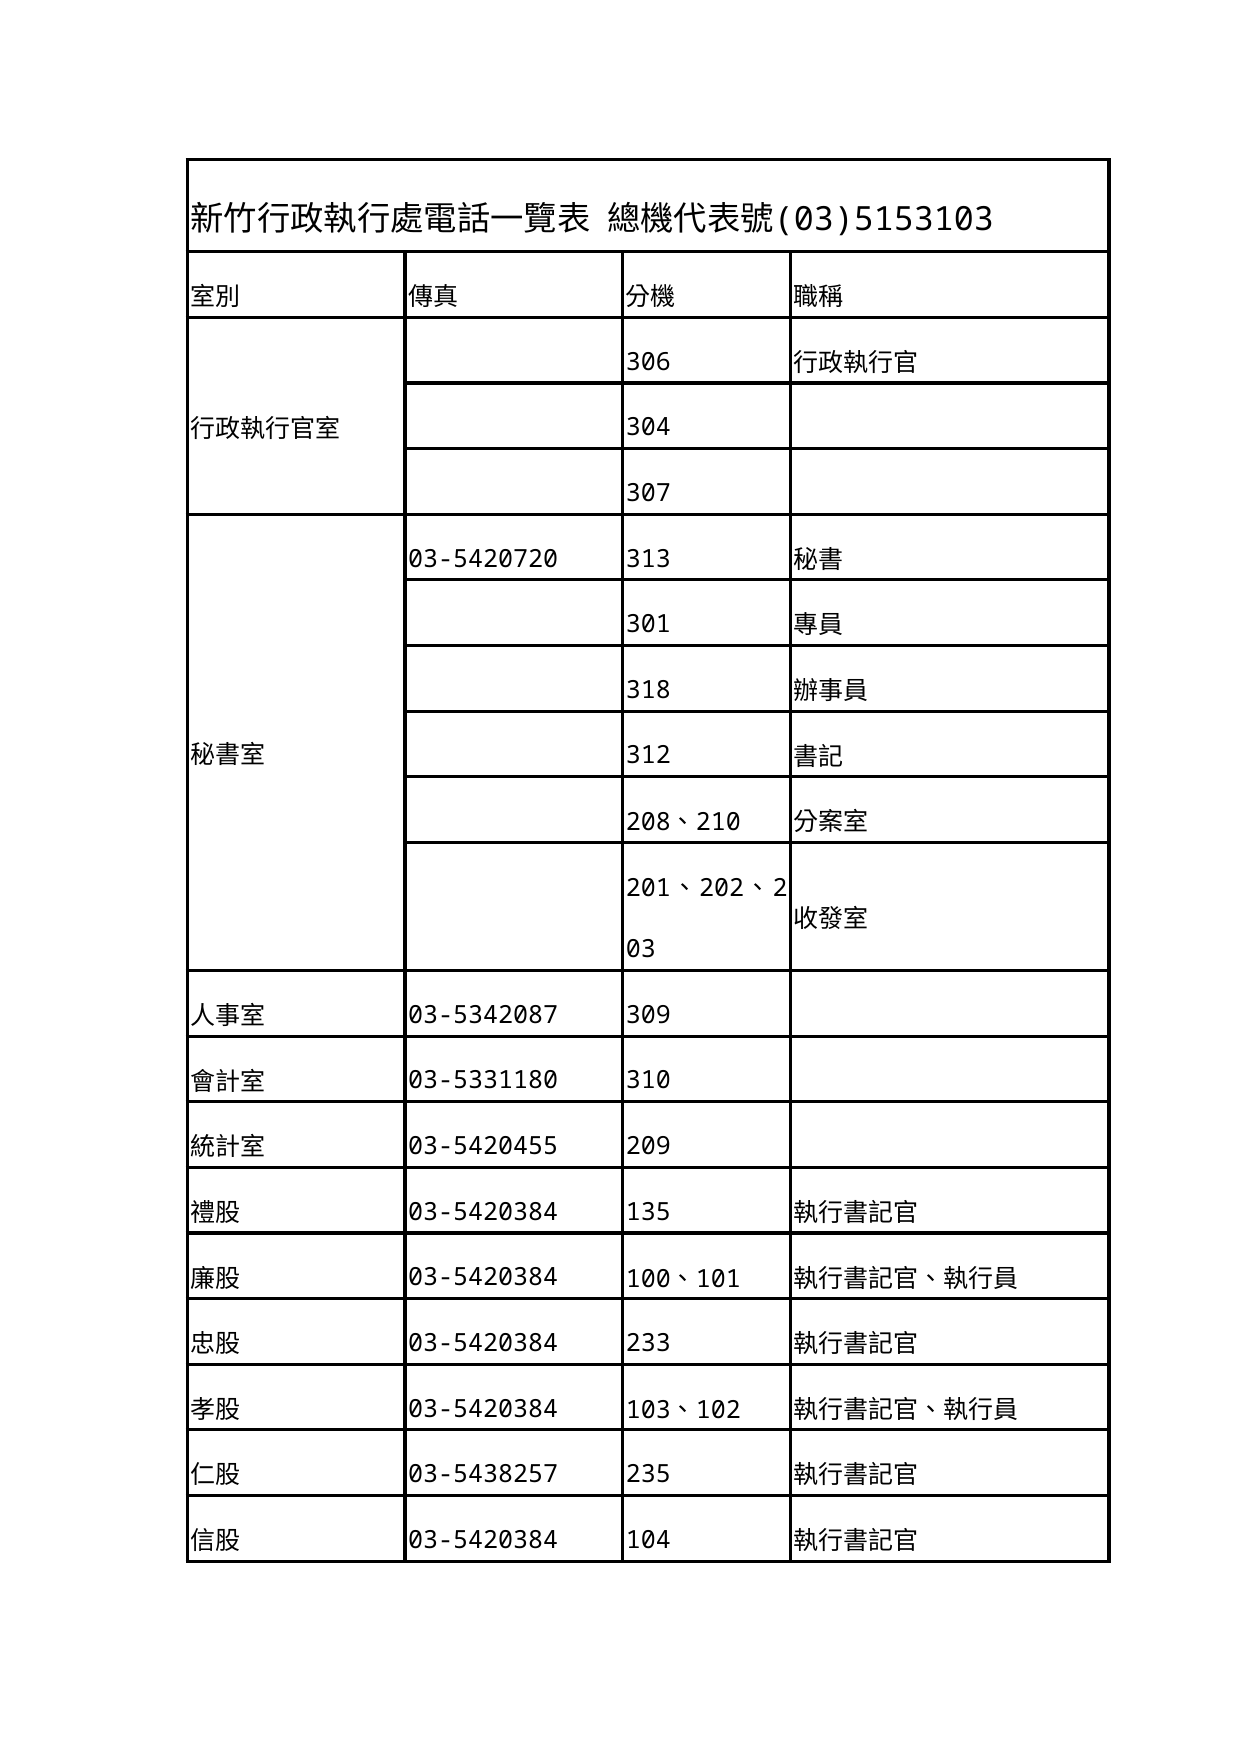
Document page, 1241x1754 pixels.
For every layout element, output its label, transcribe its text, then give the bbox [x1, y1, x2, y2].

table_cell 執行書記官、執行員 [792, 1235, 1107, 1297]
table_cell 忠股 [189, 1300, 403, 1363]
table_cell 208、210 [624, 778, 789, 841]
table_cell 03-5420720 [407, 516, 621, 578]
table_cell 收發室 [792, 844, 1107, 969]
table_cell 03-5420455 [407, 1103, 621, 1166]
table_cell 03-5438257 [407, 1431, 621, 1494]
table_cell 03-5342087 [407, 972, 621, 1034]
table_cell 傳真 [407, 253, 621, 316]
table_cell 135 [624, 1169, 789, 1231]
table_cell 秘書 [792, 516, 1107, 578]
table_cell [407, 713, 621, 775]
table_cell 分案室 [792, 778, 1107, 841]
table_cell 235 [624, 1431, 789, 1494]
table_cell 304 [624, 385, 789, 447]
table_cell 執行書記官 [792, 1300, 1107, 1363]
table_cell 306 [624, 319, 789, 381]
table_cell [407, 844, 621, 969]
table_cell 03-5420384 [407, 1497, 621, 1559]
table_cell [792, 1038, 1107, 1100]
table_cell [407, 385, 621, 447]
table_cell 03-5420384 [407, 1300, 621, 1363]
table_cell 孝股 [189, 1366, 403, 1428]
table_cell 03-5420384 [407, 1169, 621, 1231]
table_cell [792, 972, 1107, 1034]
table_cell 行政執行官室 [189, 319, 403, 513]
table_cell [792, 1103, 1107, 1166]
table_cell [792, 385, 1107, 447]
table_cell 辦事員 [792, 647, 1107, 709]
table_cell 233 [624, 1300, 789, 1363]
table_cell 分機 [624, 253, 789, 316]
table_cell 310 [624, 1038, 789, 1100]
table_cell [792, 450, 1107, 513]
table_cell [407, 450, 621, 513]
table_cell 職稱 [792, 253, 1107, 316]
table_cell 209 [624, 1103, 789, 1166]
table_cell 廉股 [189, 1235, 403, 1297]
table_cell 100、101 [624, 1235, 789, 1297]
table_cell 執行書記官 [792, 1169, 1107, 1231]
table_cell 03-5331180 [407, 1038, 621, 1100]
table_cell 201、202、203 [624, 844, 789, 969]
table_cell 仁股 [189, 1431, 403, 1494]
table_cell 313 [624, 516, 789, 578]
table_cell 312 [624, 713, 789, 775]
table_cell 信股 [189, 1497, 403, 1559]
table_cell 秘書室 [189, 516, 403, 969]
table_cell 104 [624, 1497, 789, 1559]
table_cell 執行書記官 [792, 1497, 1107, 1559]
table_cell 103、102 [624, 1366, 789, 1428]
table_cell 人事室 [189, 972, 403, 1034]
table_cell 301 [624, 581, 789, 644]
table_header 新竹行政執行處電話一覽表 總機代表號(03)5153103 [189, 161, 1107, 250]
table_cell 室別 [189, 253, 403, 316]
table_cell 03-5420384 [407, 1235, 621, 1297]
table_cell 書記 [792, 713, 1107, 775]
table_cell [407, 778, 621, 841]
table_cell 執行書記官、執行員 [792, 1366, 1107, 1428]
table_cell 會計室 [189, 1038, 403, 1100]
table_cell 專員 [792, 581, 1107, 644]
table_cell [407, 647, 621, 709]
table_cell 03-5420384 [407, 1366, 621, 1428]
table_cell [407, 581, 621, 644]
table_cell 禮股 [189, 1169, 403, 1231]
table_cell 執行書記官 [792, 1431, 1107, 1494]
table_cell [407, 319, 621, 381]
table_cell 統計室 [189, 1103, 403, 1166]
table_cell 行政執行官 [792, 319, 1107, 381]
table_cell 309 [624, 972, 789, 1034]
table_cell 307 [624, 450, 789, 513]
table_cell 318 [624, 647, 789, 709]
